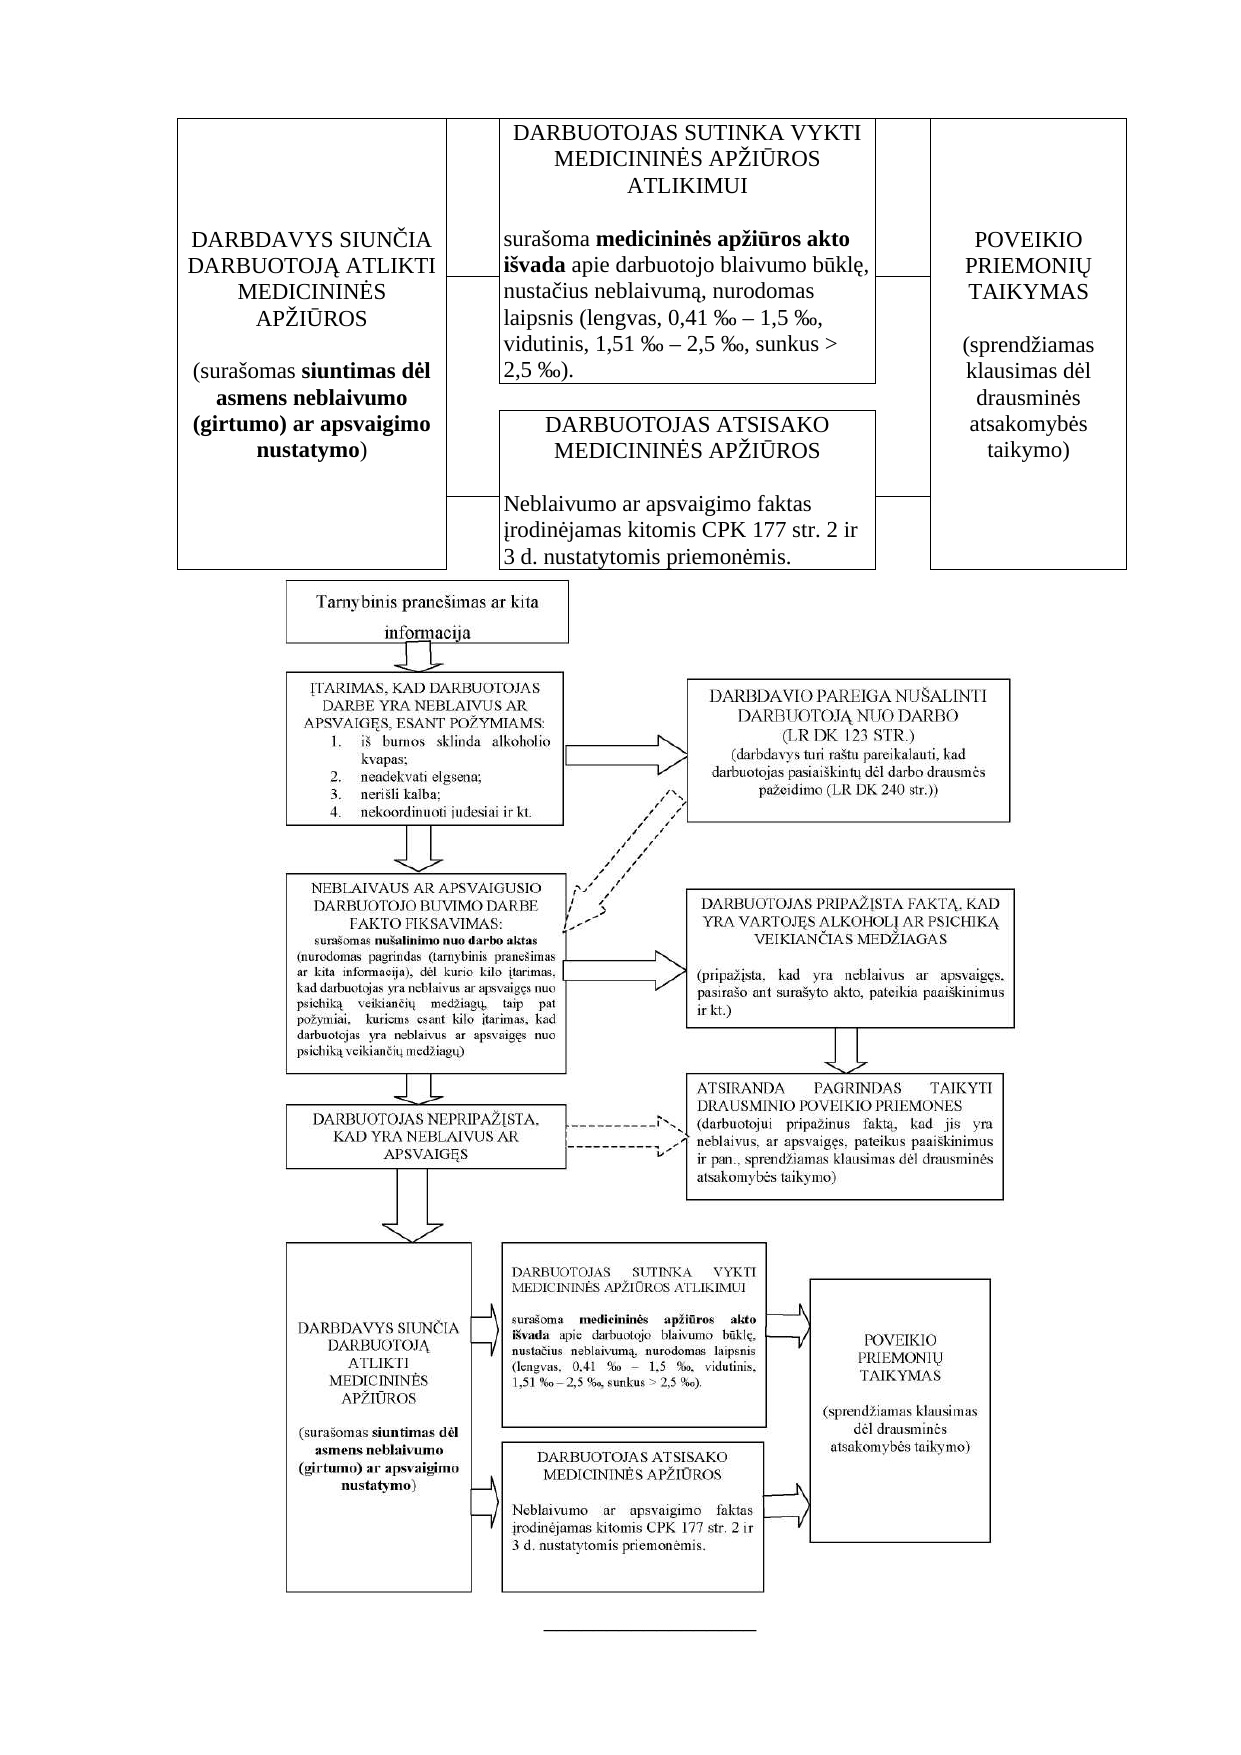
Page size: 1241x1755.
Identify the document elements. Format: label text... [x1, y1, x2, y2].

table_cell [876, 119, 930, 276]
table_cell [447, 383, 499, 410]
table_cell [875, 383, 930, 410]
table_cell [447, 497, 499, 569]
table_cell [876, 497, 930, 569]
table_cell [499, 384, 503, 410]
table_cell [876, 277, 930, 383]
table_cell [447, 119, 499, 276]
table_cell [876, 410, 930, 496]
table_cell DARBDAVYS SIUNČIA DARBUOTOJĄ ATLIKTI MEDICININĖS APŽIŪROS (surašomas siuntimas dėl asmens neblaivumo (girtumo) ar apsvaigimo nustatymo) [178, 119, 446, 569]
table_cell [447, 410, 499, 496]
table_cell POVEIKIO PRIEMONIŲ TAIKYMAS (sprendžiamas klausimas dėl drausminės atsakomybės taikymo) [931, 119, 1126, 569]
table_cell [447, 277, 499, 383]
text _________________ [177, 1605, 1122, 1633]
table_cell [871, 384, 875, 410]
